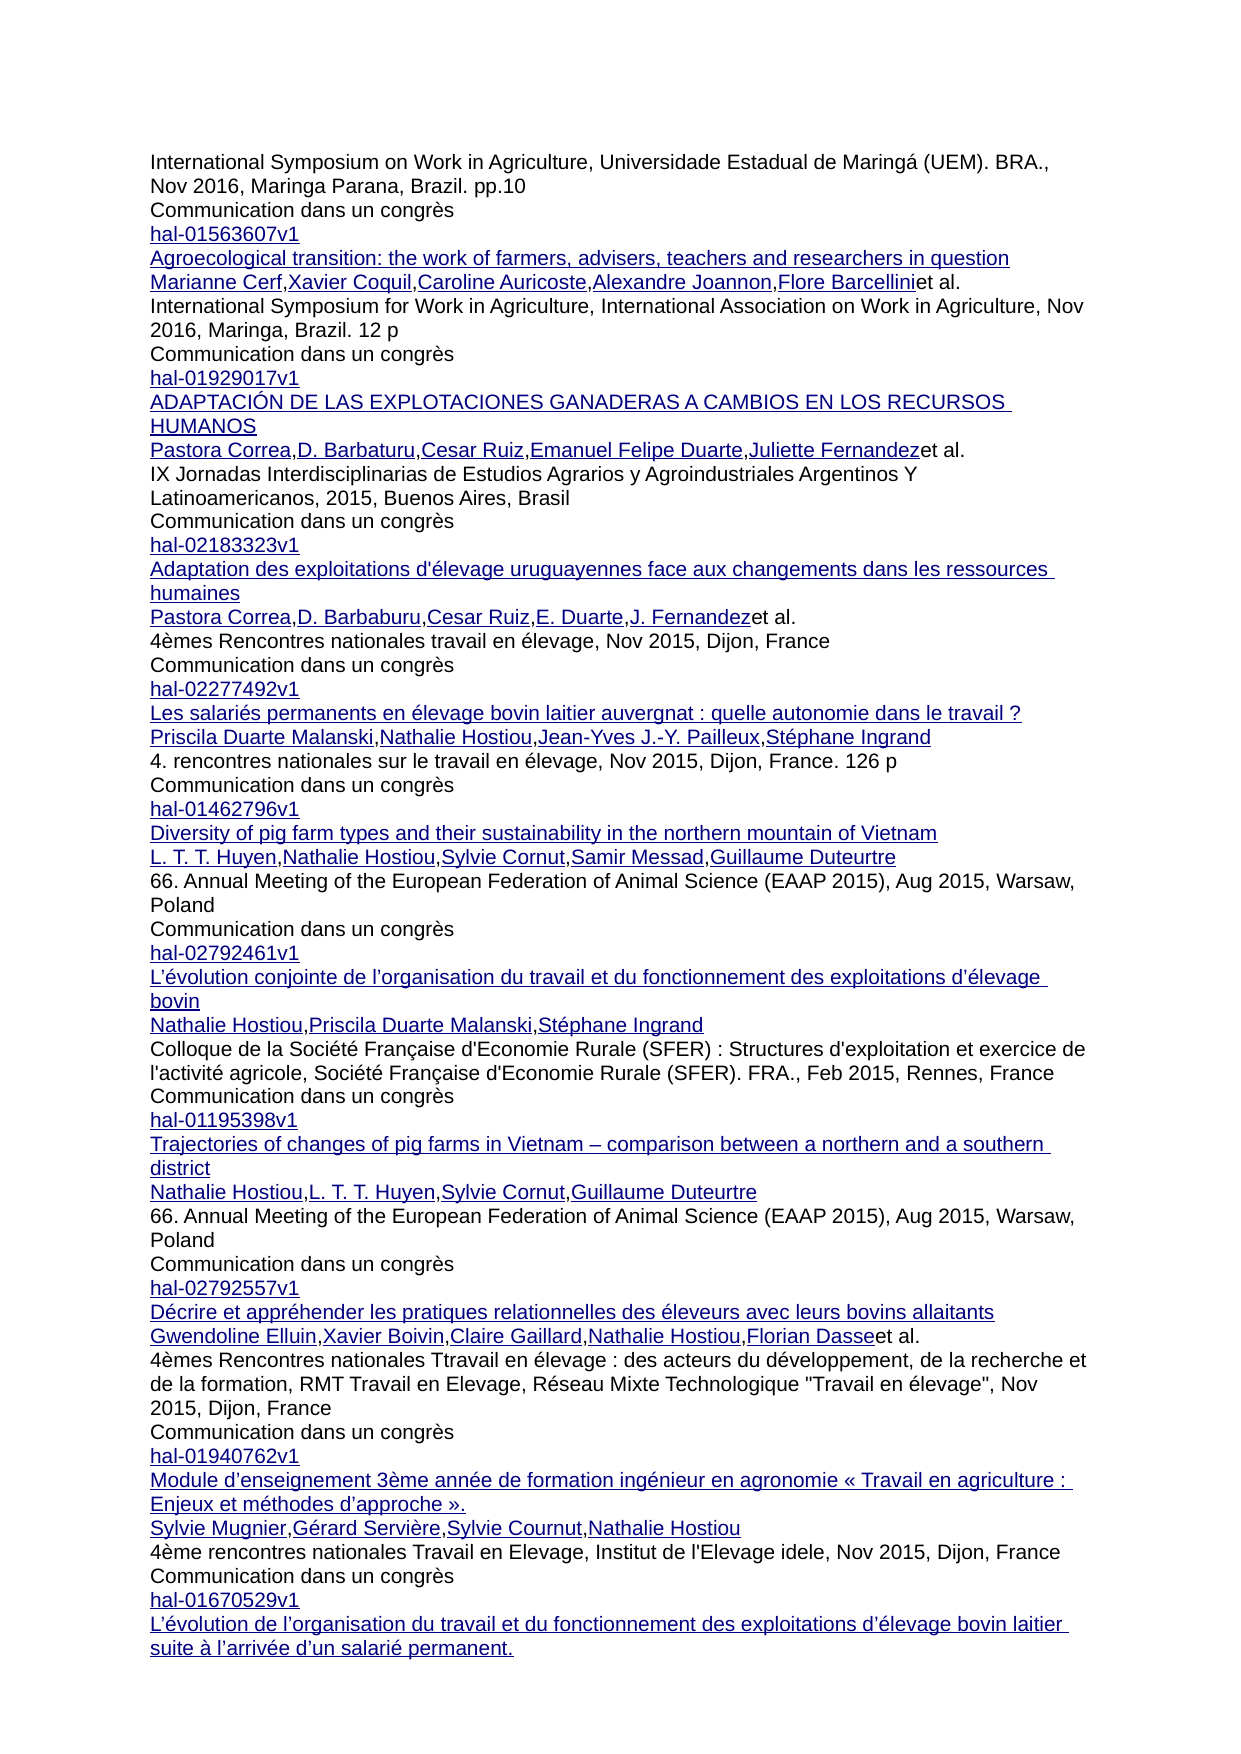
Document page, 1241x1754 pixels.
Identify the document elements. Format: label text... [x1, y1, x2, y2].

table_cell Décrire et appréhender les pratiques relationnelles des éleveurs avec leurs bovins allaitants Gwendoline Elluin,Xavier Boivin,Claire Gaillard,Nathalie Hostiou,Florian Dasseet al. 4èmes Rencontres nationales Ttravail en élevage : des acteurs du développement, de la recherche et de la formation, RMT Travail en Elevage, Réseau Mixte Technologique "Travail en élevage", Nov 2015, Dijon, France Communication dans un congrès hal-01940762v1 [150, 1300, 1090, 1468]
table_cell ADAPTACIÓN DE LAS EXPLOTACIONES GANADERAS A CAMBIOS EN LOS RECURSOS HUMANOS Pastora Correa,D. Barbaturu,Cesar Ruiz,Emanuel Felipe Duarte,Juliette Fernandezet al. IX Jornadas Interdisciplinarias de Estudios Agrarios y Agroindustriales Argentinos Y Latinoamericanos, 2015, Buenos Aires, Brasil Communication dans un congrès hal-02183323v1 [150, 390, 1090, 557]
table_cell Agroecological transition: the work of farmers, advisers, teachers and researchers in question Marianne Cerf,Xavier Coquil,Caroline Auricoste,Alexandre Joannon,Flore Barcelliniet al. International Symposium for Work in Agriculture, International Association on Work in Agriculture, Nov 2016, Maringa, Brazil. 12 p Communication dans un congrès hal-01929017v1 [150, 246, 1090, 389]
table_cell Les salariés permanents en élevage bovin laitier auvergnat : quelle autonomie dans le travail ? Priscila Duarte Malanski,Nathalie Hostiou,Jean-Yves J.-Y. Pailleux,Stéphane Ingrand 4. rencontres nationales sur le travail en élevage, Nov 2015, Dijon, France. 126 p Communication dans un congrès hal-01462796v1 [150, 701, 1090, 821]
table_cell L’évolution conjointe de l’organisation du travail et du fonctionnement des exploitations d’élevage bovin Nathalie Hostiou,Priscila Duarte Malanski,Stéphane Ingrand Colloque de la Société Française d'Economie Rurale (SFER) : Structures d'exploitation et exercice de l'activité agricole, Société Française d'Economie Rurale (SFER). FRA., Feb 2015, Rennes, France Communication dans un congrès hal-01195398v1 [150, 965, 1090, 1132]
table_cell Module d’enseignement 3ème année de formation ingénieur en agronomie « Travail en agriculture : Enjeux et méthodes d’approche ». Sylvie Mugnier,Gérard Servière,Sylvie Cournut,Nathalie Hostiou 4ème rencontres nationales Travail en Elevage, Institut de l'Elevage idele, Nov 2015, Dijon, France Communication dans un congrès hal-01670529v1 [150, 1468, 1090, 1611]
table_cell L’évolution de l’organisation du travail et du fonctionnement des exploitations d’élevage bovin laitier suite à l’arrivée d’un salarié permanent. [150, 1611, 1090, 1659]
table_cell Adaptation des exploitations d'élevage uruguayennes face aux changements dans les ressources humaines Pastora Correa,D. Barbaburu,Cesar Ruiz,E. Duarte,J. Fernandezet al. 4èmes Rencontres nationales travail en élevage, Nov 2015, Dijon, France Communication dans un congrès hal-02277492v1 [150, 557, 1090, 701]
table_cell International Symposium on Work in Agriculture, Universidade Estadual de Maringá (UEM). BRA., Nov 2016, Maringa Parana, Brazil. pp.10 Communication dans un congrès hal-01563607v1 [150, 150, 1090, 246]
table_cell Trajectories of changes of pig farms in Vietnam – comparison between a northern and a southern district Nathalie Hostiou,L. T. T. Huyen,Sylvie Cornut,Guillaume Duteurtre 66. Annual Meeting of the European Federation of Animal Science (EAAP 2015), Aug 2015, Warsaw, Poland Communication dans un congrès hal-02792557v1 [150, 1132, 1090, 1300]
table_cell Diversity of pig farm types and their sustainability in the northern mountain of Vietnam L. T. T. Huyen,Nathalie Hostiou,Sylvie Cornut,Samir Messad,Guillaume Duteurtre 66. Annual Meeting of the European Federation of Animal Science (EAAP 2015), Aug 2015, Warsaw, Poland Communication dans un congrès hal-02792461v1 [150, 821, 1090, 964]
